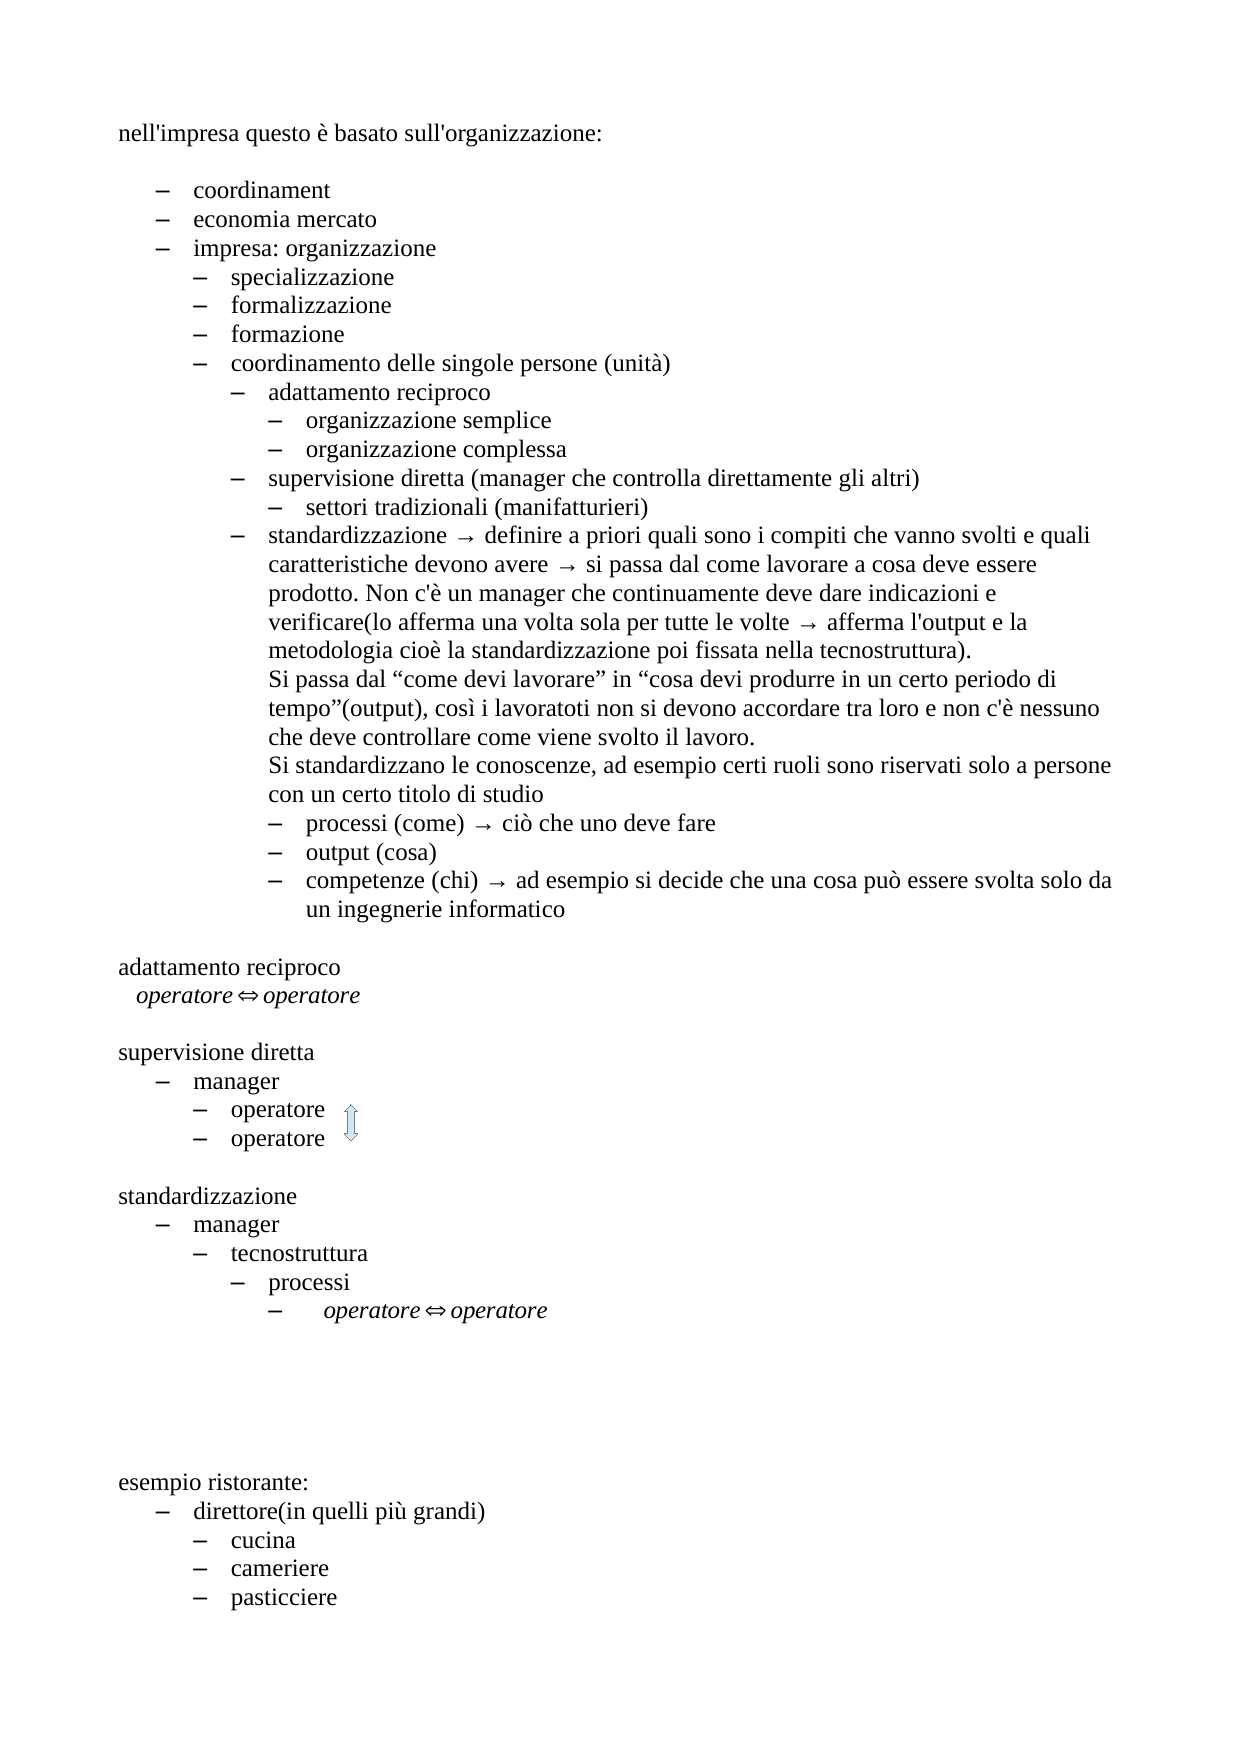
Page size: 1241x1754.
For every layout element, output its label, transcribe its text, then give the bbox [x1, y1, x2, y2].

list output (cosa) [268, 837, 1122, 866]
list organizzazione semplice [268, 406, 1122, 434]
list manager [156, 1209, 1122, 1238]
list organizzazione complessa [268, 434, 1122, 463]
list formalizzazione [193, 291, 1122, 319]
list impresa: organizzazione [156, 233, 1122, 262]
list tecnostruttura [193, 1238, 1122, 1267]
list supervisione diretta (manager che controlla direttamente gli altri) [231, 463, 1122, 492]
list adattamento reciproco [231, 377, 1122, 406]
text adattamento reciproco [118, 952, 1122, 981]
list specializzazione [193, 262, 1122, 291]
list standardizzazione → definire a priori quali sono i compiti che vanno svolti e quali caratteristiche devono avere → si passa dal come lavorare a cosa deve essere prodotto. Non c'è un manager che continuamente deve dare indicazioni e verificare(lo afferma una volta sola per tutte le volte → afferma l'output e la metodologia cioè la standardizzazione poi fissata nella tecnostruttura). [231, 521, 1122, 664]
list settori tradizionali (manifatturieri) [268, 492, 1122, 521]
list competenze (chi) → ad esempio si decide che una cosa può essere svolta solo da un ingegnerie informatico [268, 866, 1122, 923]
list cucina [193, 1525, 1122, 1553]
list economia mercato [156, 204, 1122, 233]
list formazione [193, 319, 1122, 348]
list pasticciere [193, 1582, 1122, 1611]
text esempio ristorante: [118, 1467, 1122, 1496]
list processi [231, 1267, 1122, 1296]
list coordinamento delle singole persone (unità) [193, 348, 1122, 377]
list direttore(in quelli più grandi) [156, 1496, 1122, 1525]
list Si standardizzano le conoscenze, ad esempio certi ruoli sono riservati solo a persone con un certo titolo di studio [231, 751, 1122, 808]
text nell'impresa questo è basato sull'organizzazione: [118, 118, 1122, 147]
list Si passa dal “come devi lavorare” in “cosa devi produrre in un certo periodo di tempo”(output), così i lavoratoti non si devono accordare tra loro e non c'è nessuno che deve controllare come viene svolto il lavoro. [231, 664, 1122, 751]
list cameriere [193, 1553, 1122, 1582]
list manager [156, 1066, 1122, 1094]
list operatore [193, 1094, 1122, 1123]
list operatore [193, 1123, 1122, 1152]
text supervisione diretta [118, 1037, 1122, 1066]
list coordinament [156, 176, 1122, 204]
text standardizzazione [118, 1181, 1122, 1209]
list processi (come) → ciò che uno deve fare [268, 808, 1122, 837]
